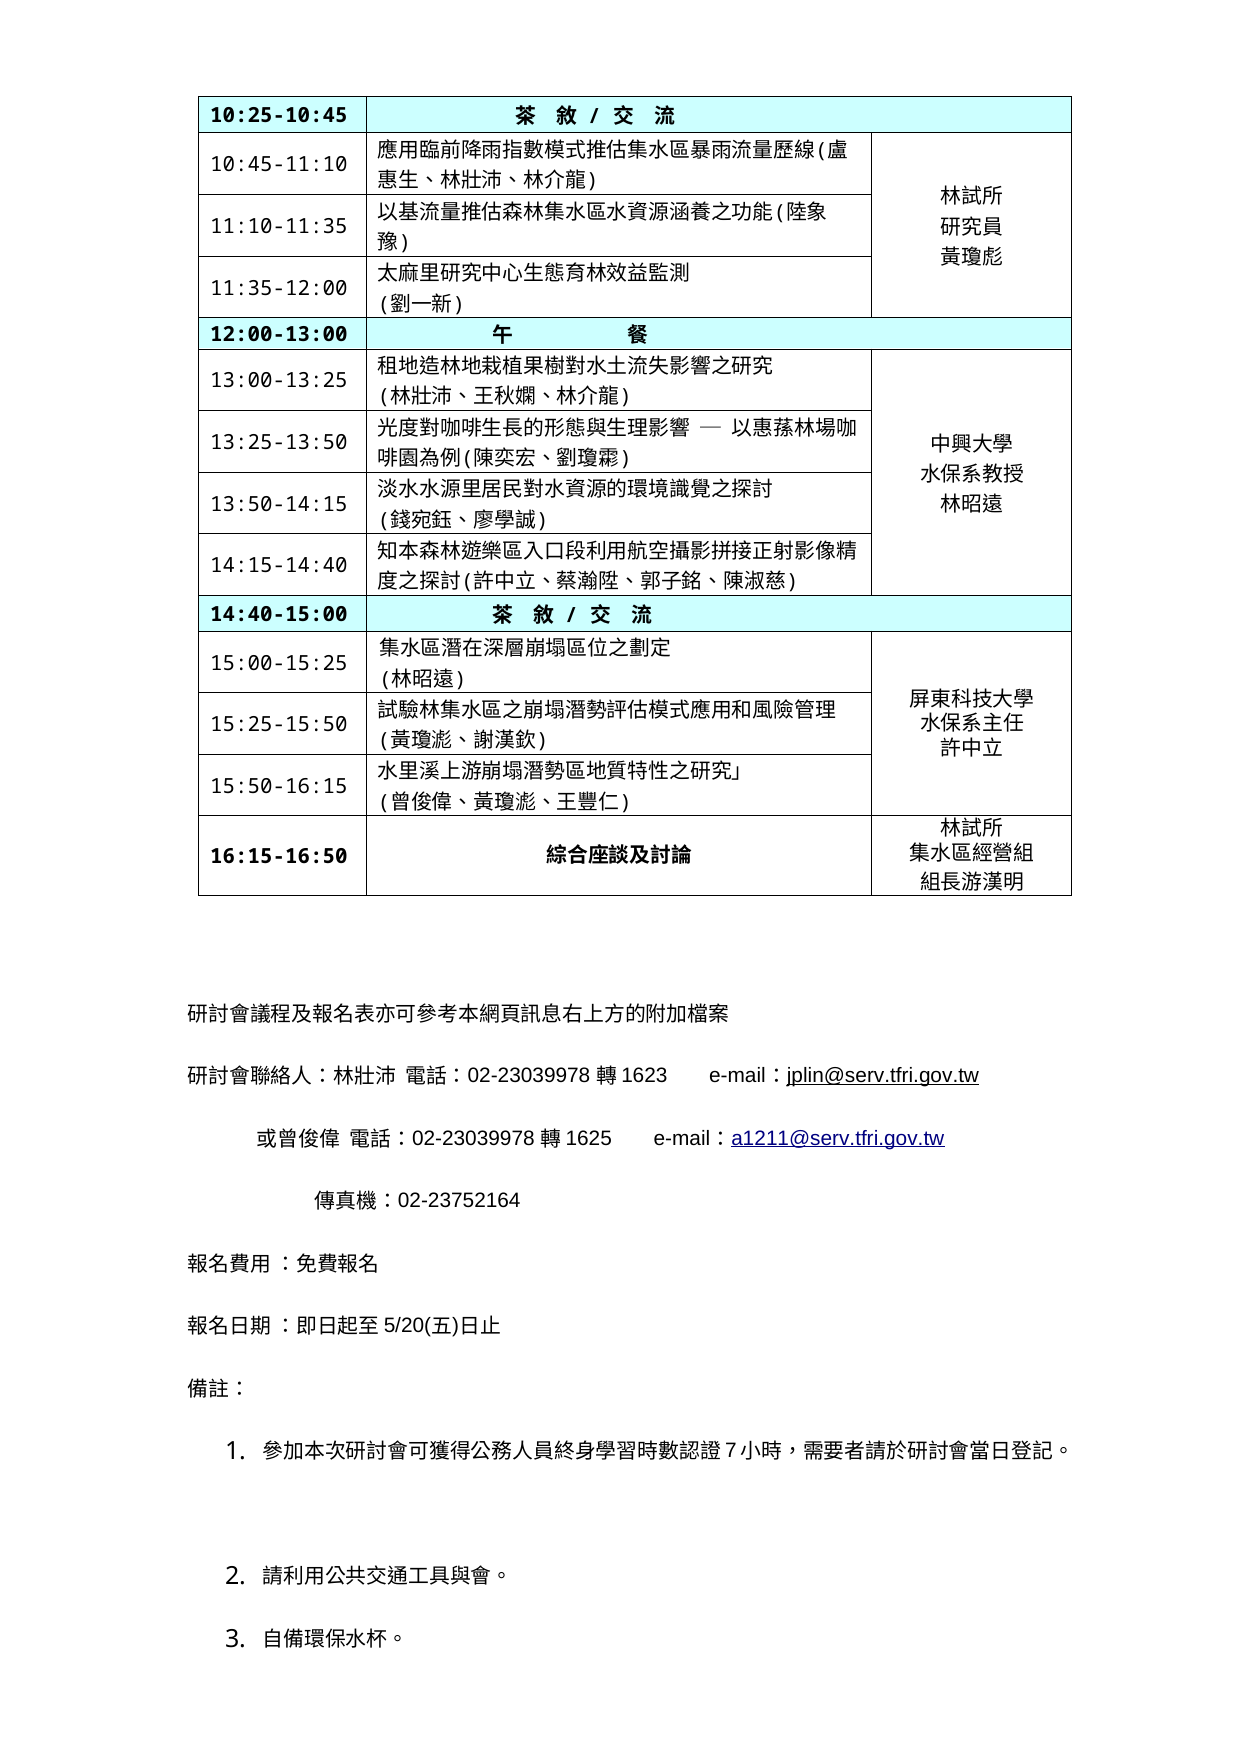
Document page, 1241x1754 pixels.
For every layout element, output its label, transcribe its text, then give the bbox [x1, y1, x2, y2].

table_cell 知本森林遊樂區入口段利用航空攝影拼接正射影像精度之探討(許中立、蔡瀚陞、郭子銘、陳淑慈) [367, 534, 871, 595]
text 備註： [187, 1346, 1053, 1408]
text 傳真機：02-23752164 [187, 1158, 1053, 1221]
text 報名費用 ：免費報名 報名日期 ：即日起至5/20(五)日止 [187, 1221, 1053, 1346]
table_cell 11:35-12:00 [199, 257, 366, 317]
table_cell 16:15-16:50 [199, 816, 366, 895]
table_cell 試驗林集水區之崩塌潛勢評估模式應用和風險管理(黃瓊滮、謝漢欽) [367, 693, 871, 754]
text 研討會議程及報名表亦可參考本網頁訊息右上方的附加檔案 研討會聯絡人：林壯沛 電話：02-23039978 轉1623 e-mail：jplin@serv.tfri.gov.tw [187, 971, 1053, 1096]
table_cell 茶 敘 / 交 流 [367, 596, 1071, 631]
table_cell 10:25-10:45 [199, 97, 366, 132]
table_cell 太麻里研究中心生態育林效益監測 (劉一新) [367, 257, 871, 317]
list 參加本次研討會可獲得公務人員終身學習時數認證7小時，需要者請於研討會當日登記。 [225, 1408, 1053, 1533]
table_cell 林試所 研究員 黃瓊彪 [872, 133, 1071, 317]
table_cell 應用臨前降雨指數模式推估集水區暴雨流量歷線(盧惠生、林壯沛、林介龍) [367, 133, 871, 194]
list 請利用公共交通工具與會。 [225, 1533, 1053, 1596]
table_cell 淡水水源里居民對水資源的環境識覺之探討 (錢宛鈺、廖學誠) [367, 473, 871, 533]
table_cell 屏東科技大學 水保系主任 許中立 [872, 632, 1071, 815]
table_cell 中興大學 水保系教授 林昭遠 [872, 350, 1071, 595]
table_cell 水里溪上游崩塌潛勢區地質特性之研究」 (曾俊偉、黃瓊滮、王豐仁) [367, 755, 871, 815]
list 自備環保水杯。 [225, 1596, 1053, 1658]
text 或曾俊偉 電話：02-23039978 轉1625 e-mail：a1211@serv.tfri.gov.tw [187, 1096, 1053, 1158]
table_cell 15:00-15:25 [199, 632, 366, 692]
table_cell 11:10-11:35 [199, 195, 366, 256]
table_cell 15:25-15:50 [199, 693, 366, 754]
table_cell 10:45-11:10 [199, 133, 366, 194]
table_cell 13:00-13:25 [199, 350, 366, 410]
table_cell 12:00-13:00 [199, 318, 366, 348]
table_cell 光度對咖啡生長的形態與生理影響 ─ 以惠蓀林場咖啡園為例(陳奕宏、劉瓊霦) [367, 411, 871, 472]
table_cell 14:40-15:00 [199, 596, 366, 631]
table_cell 租地造林地栽植果樹對水土流失影響之研究 (林壯沛、王秋嫻、林介龍) [367, 350, 871, 410]
table_cell 午 餐 [367, 318, 1071, 348]
table_cell 以基流量推估森林集水區水資源涵養之功能(陸象豫) [367, 195, 871, 256]
table_cell 13:25-13:50 [199, 411, 366, 472]
table_cell 綜合座談及討論 [367, 816, 871, 895]
table_cell 13:50-14:15 [199, 473, 366, 533]
table_cell 14:15-14:40 [199, 534, 366, 595]
table_cell 林試所 集水區經營組 組長游漢明 [872, 816, 1071, 895]
table_cell 15:50-16:15 [199, 755, 366, 815]
table_cell 茶 敘 / 交 流 [367, 97, 1071, 132]
table_cell 集水區潛在深層崩塌區位之劃定 (林昭遠) [367, 632, 871, 692]
